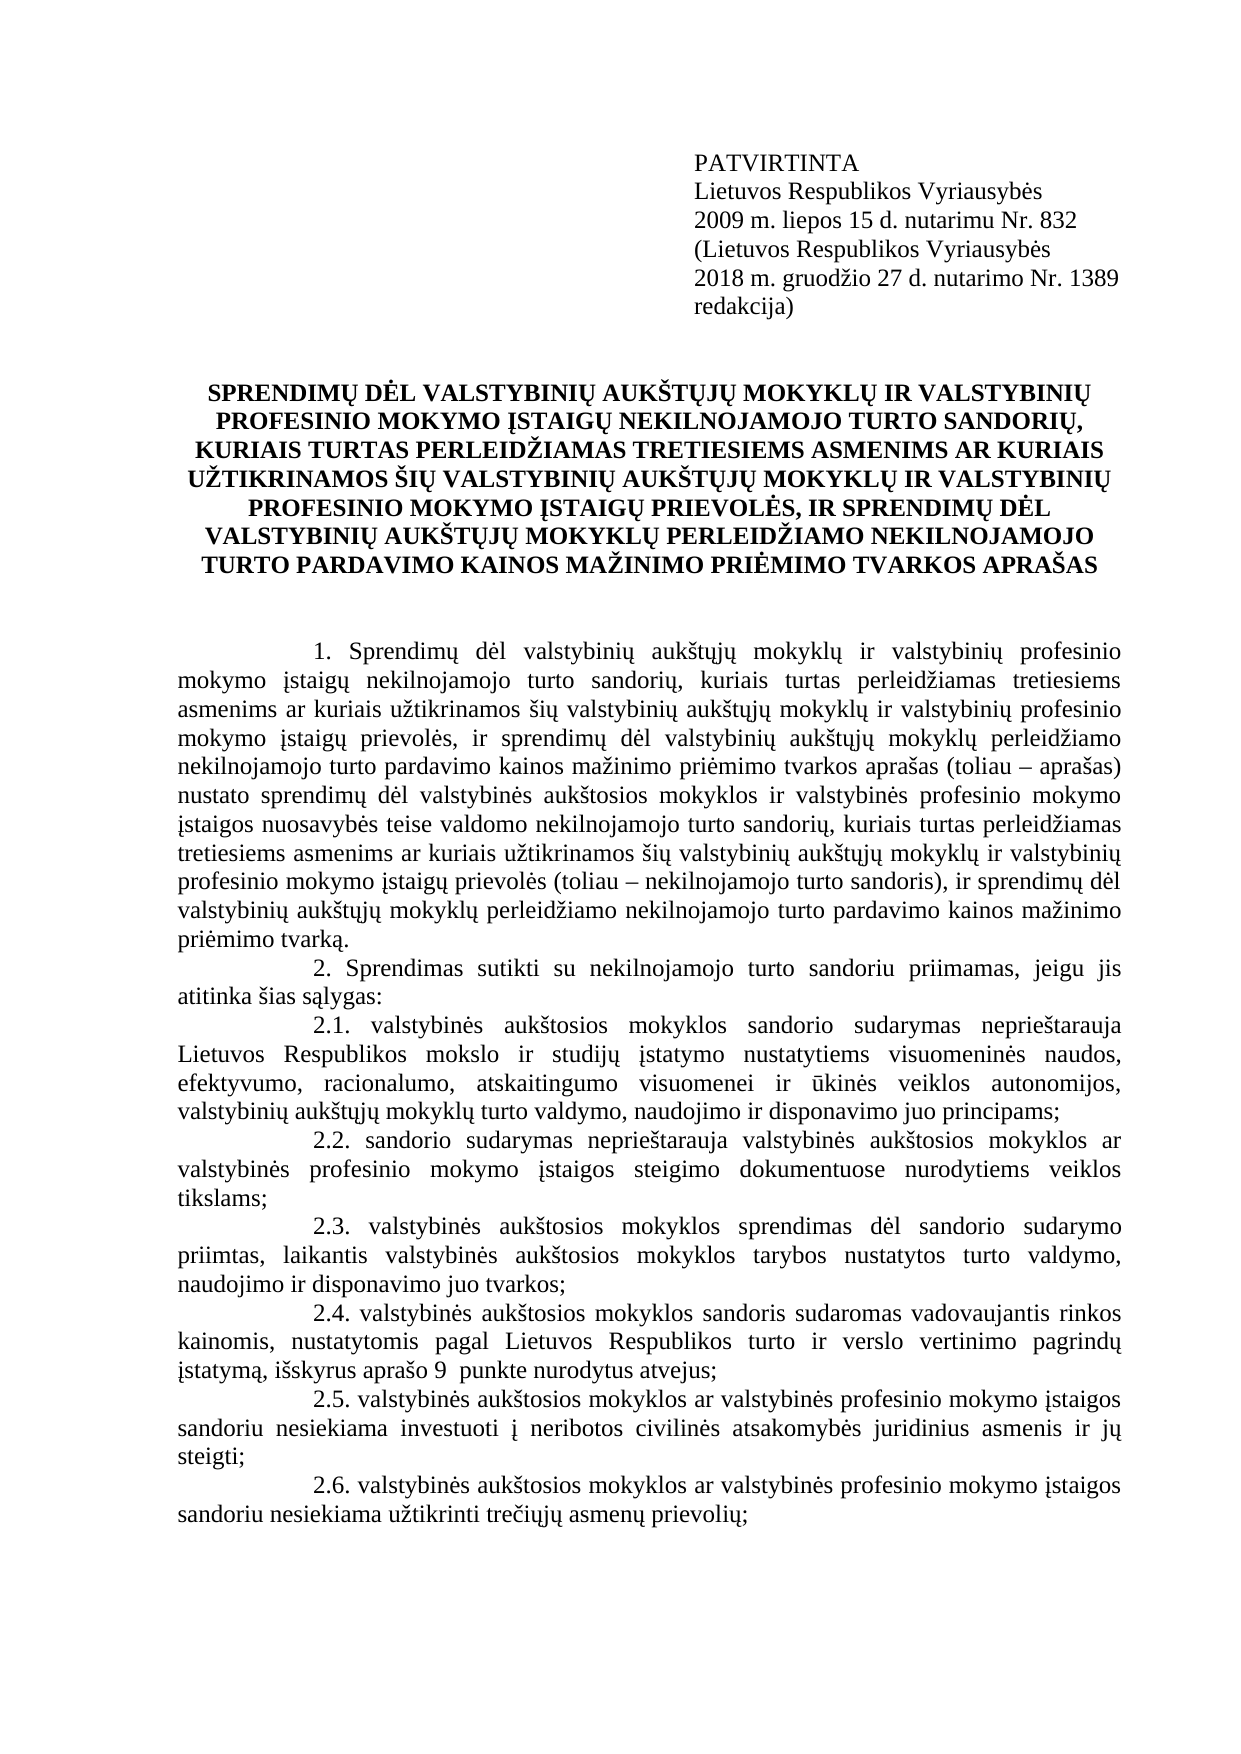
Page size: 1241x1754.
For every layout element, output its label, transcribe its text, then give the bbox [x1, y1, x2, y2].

text SPRENDIMŲ DĖL VALSTYBINIŲ AUKŠTŲJŲ MOKYKLŲ IR VALSTYBINIŲ PROFESINIO MOKYMO ĮSTAIGŲ NEKILNOJAMOJO TURTO SANDORIŲ, KURIAIS TURTAS PERLEIDŽIAMAS TRETIESIEMS ASMENIMS AR KURIAIS UŽTIKRINAMOS ŠIŲ VALSTYBINIŲ AUKŠTŲJŲ MOKYKLŲ IR VALSTYBINIŲ PROFESINIO MOKYMO ĮSTAIGŲ PRIEVOLĖS, IR SPRENDIMŲ DĖL VALSTYBINIŲ AUKŠTŲJŲ MOKYKLŲ PERLEIDŽIAMO NEKILNOJAMOJO TURTO PARDAVIMO KAINOS MAŽINIMO PRIĖMIMO TVARKOS APRAŠAS [177, 378, 1122, 579]
text redakcija) [177, 291, 1122, 320]
text 2.4. valstybinės aukštosios mokyklos sandoris sudaromas vadovaujantis rinkos kainomis, nustatytomis pagal Lietuvos Respublikos turto ir verslo vertinimo pagrindų įstatymą, išskyrus aprašo 9 punkte nurodytus atvejus; [177, 1298, 1122, 1384]
text 2018 m. gruodžio 27 d. nutarimo Nr. 1389 [177, 263, 1122, 291]
text 2.2. sandorio sudarymas neprieštarauja valstybinės aukštosios mokyklos ar valstybinės profesinio mokymo įstaigos steigimo dokumentuose nurodytiems veiklos tikslams; [177, 1125, 1122, 1211]
text 2.1. valstybinės aukštosios mokyklos sandorio sudarymas neprieštarauja Lietuvos Respublikos mokslo ir studijų įstatymo nustatytiems visuomeninės naudos, efektyvumo, racionalumo, atskaitingumo visuomenei ir ūkinės veiklos autonomijos, valstybinių aukštųjų mokyklų turto valdymo, naudojimo ir disponavimo juo principams; [177, 1010, 1122, 1125]
text 2.6. valstybinės aukštosios mokyklos ar valstybinės profesinio mokymo įstaigos sandoriu nesiekiama užtikrinti trečiųjų asmenų prievolių; [177, 1470, 1122, 1528]
text PATVIRTINTA [177, 148, 1122, 176]
text 1. Sprendimų dėl valstybinių aukštųjų mokyklų ir valstybinių profesinio mokymo įstaigų nekilnojamojo turto sandorių, kuriais turtas perleidžiamas tretiesiems asmenims ar kuriais užtikrinamos šių valstybinių aukštųjų mokyklų ir valstybinių profesinio mokymo įstaigų prievolės, ir sprendimų dėl valstybinių aukštųjų mokyklų perleidžiamo nekilnojamojo turto pardavimo kainos mažinimo priėmimo tvarkos aprašas (toliau – aprašas) nustato sprendimų dėl valstybinės aukštosios mokyklos ir valstybinės profesinio mokymo įstaigos nuosavybės teise valdomo nekilnojamojo turto sandorių, kuriais turtas perleidžiamas tretiesiems asmenims ar kuriais užtikrinamos šių valstybinių aukštųjų mokyklų ir valstybinių profesinio mokymo įstaigų prievolės (toliau – nekilnojamojo turto sandoris), ir sprendimų dėl valstybinių aukštųjų mokyklų perleidžiamo nekilnojamojo turto pardavimo kainos mažinimo priėmimo tvarką. [177, 636, 1122, 953]
text 2.5. valstybinės aukštosios mokyklos ar valstybinės profesinio mokymo įstaigos sandoriu nesiekiama investuoti į neribotos civilinės atsakomybės juridinius asmenis ir jų steigti; [177, 1384, 1122, 1470]
text Lietuvos Respublikos Vyriausybės [177, 176, 1122, 205]
text 2009 m. liepos 15 d. nutarimu Nr. 832 [177, 205, 1122, 234]
text 2. Sprendimas sutikti su nekilnojamojo turto sandoriu priimamas, jeigu jis atitinka šias sąlygas: [177, 953, 1122, 1010]
text (Lietuvos Respublikos Vyriausybės [177, 234, 1122, 263]
text 2.3. valstybinės aukštosios mokyklos sprendimas dėl sandorio sudarymo priimtas, laikantis valstybinės aukštosios mokyklos tarybos nustatytos turto valdymo, naudojimo ir disponavimo juo tvarkos; [177, 1211, 1122, 1298]
